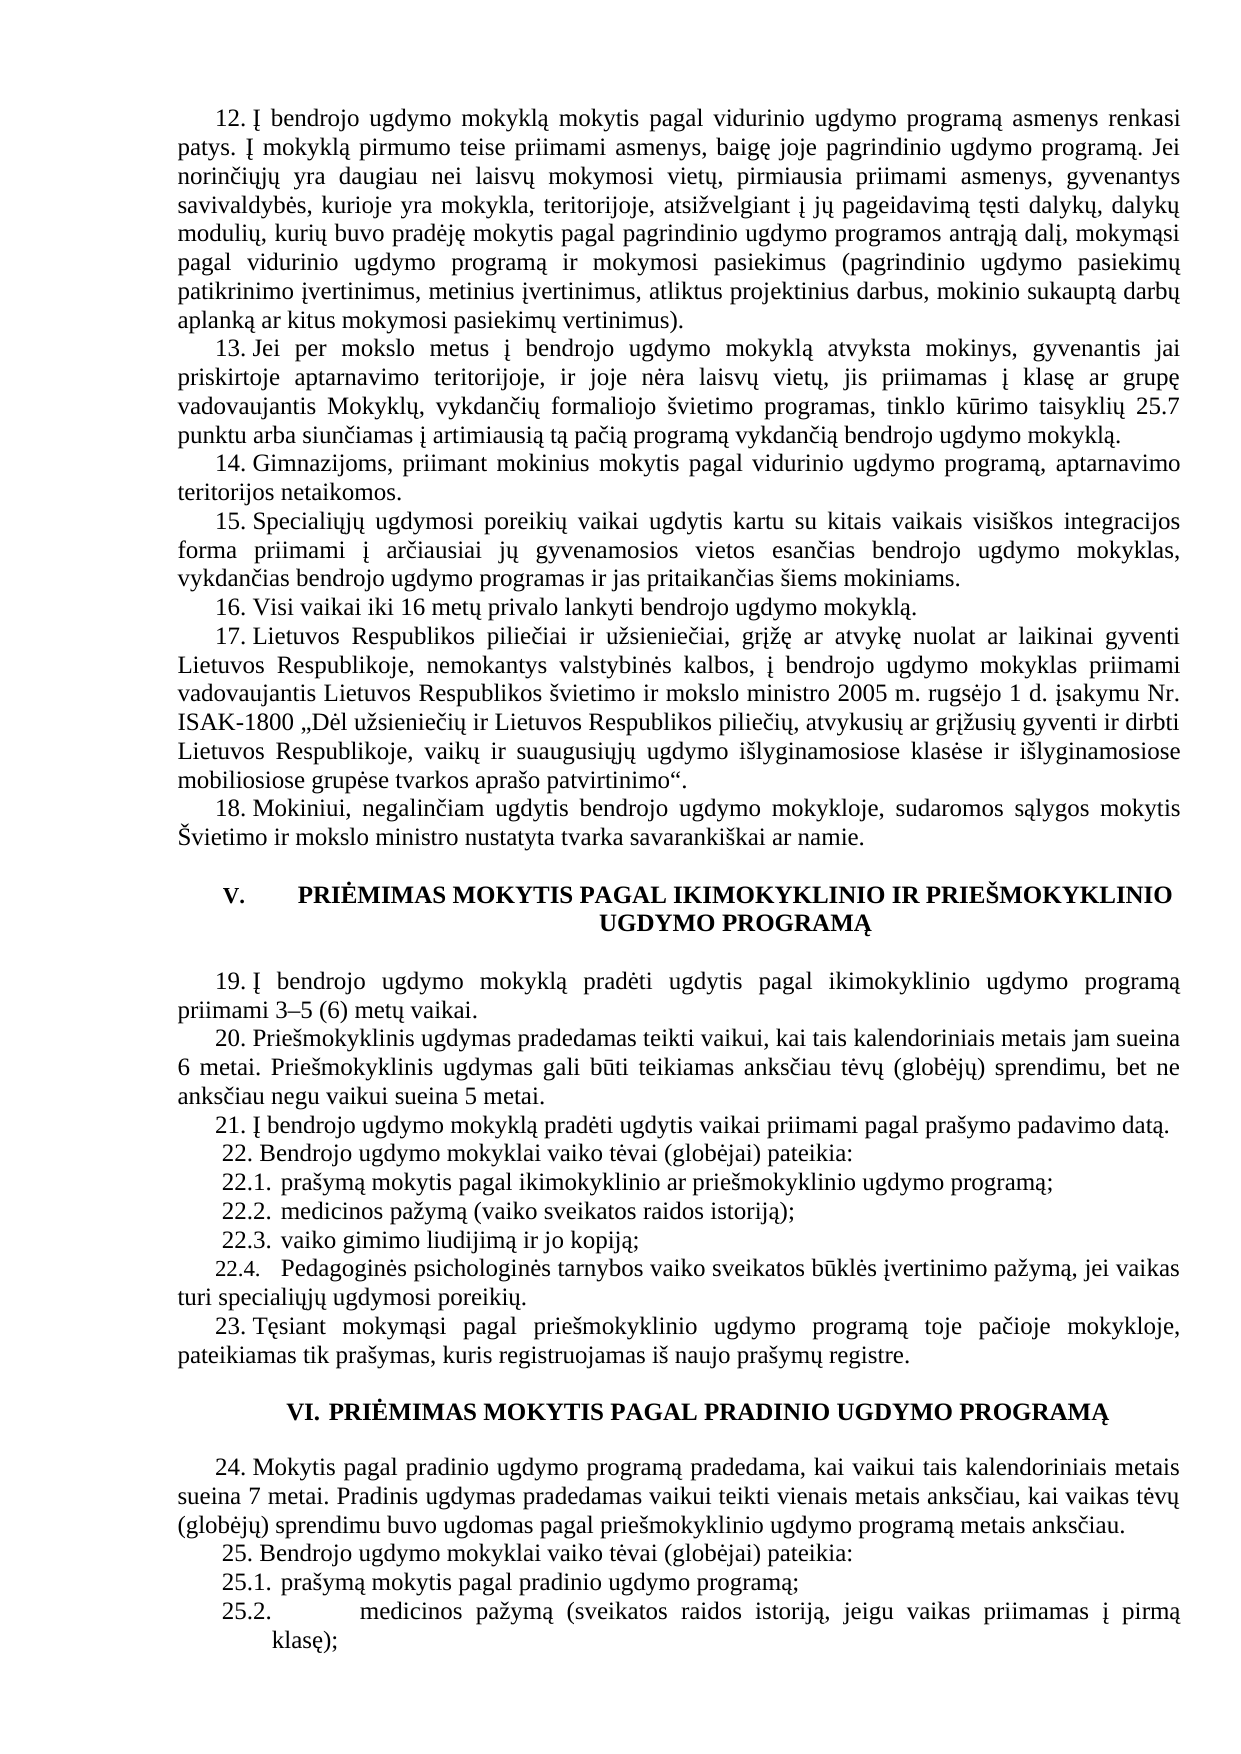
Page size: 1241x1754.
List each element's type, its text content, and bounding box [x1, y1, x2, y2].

text 14. Gimnazijoms, priimant mokinius mokytis pagal vidurinio ugdymo programą, aptarnavimo teritorijos netaikomos. [177, 448, 1181, 506]
text 23. Tęsiant mokymąsi pagal priešmokyklinio ugdymo programą toje pačioje mokykloje, pateikiamas tik prašymas, kuris registruojamas iš naujo prašymų registre. [177, 1311, 1181, 1368]
text 15. Specialiųjų ugdymosi poreikių vaikai ugdytis kartu su kitais vaikais visiškos integracijos forma priimami į arčiausiai jų gyvenamosios vietos esančias bendrojo ugdymo mokyklas, vykdančias bendrojo ugdymo programas ir jas pritaikančias šiems mokiniams. [177, 506, 1181, 592]
text 22. Bendrojo ugdymo mokyklai vaiko tėvai (globėjai) pateikia: [222, 1138, 1181, 1167]
text 22.2. medicinos pažymą (vaiko sveikatos raidos istoriją); [222, 1196, 1181, 1225]
text 25.1. prašymą mokytis pagal pradinio ugdymo programą; [222, 1567, 1181, 1596]
text 24. Mokytis pagal pradinio ugdymo programą pradedama, kai vaikui tais kalendoriniais metais sueina 7 metai. Pradinis ugdymas pradedamas vaikui teikti vienais metais anksčiau, kai vaikas tėvų (globėjų) sprendimu buvo ugdomas pagal priešmokyklinio ugdymo programą metais anksčiau. [177, 1452, 1181, 1538]
text 25. Bendrojo ugdymo mokyklai vaiko tėvai (globėjai) pateikia: [222, 1538, 1181, 1567]
text 13. Jei per mokslo metus į bendrojo ugdymo mokyklą atvyksta mokinys, gyvenantis jai priskirtoje aptarnavimo teritorijoje, ir joje nėra laisvų vietų, jis priimamas į klasę ar grupę vadovaujantis Mokyklų, vykdančių formaliojo švietimo programas, tinklo kūrimo taisyklių 25.7 punktu arba siunčiamas į artimiausią tą pačią programą vykdančią bendrojo ugdymo mokyklą. [177, 333, 1181, 448]
text 16. Visi vaikai iki 16 metų privalo lankyti bendrojo ugdymo mokyklą. [177, 592, 1181, 621]
text 22.4. Pedagoginės psichologinės tarnybos vaiko sveikatos būklės įvertinimo pažymą, jei vaikas turi specialiųjų ugdymosi poreikių. [177, 1253, 1181, 1311]
text 22.1. prašymą mokytis pagal ikimokyklinio ar priešmokyklinio ugdymo programą; [222, 1167, 1181, 1196]
text 22.3. vaiko gimimo liudijimą ir jo kopiją; [222, 1225, 1181, 1253]
text V. PRIĖMIMAS MOKYTIS PAGAL IKIMOKYKLINIO IR PRIEŠMOKYKLINIO UGDYMO PROGRAMĄ [215, 880, 1181, 937]
text VI. PRIĖMIMAS MOKYTIS PAGAL PRADINIO UGDYMO PROGRAMĄ [215, 1397, 1181, 1426]
text 18. Mokiniui, negalinčiam ugdytis bendrojo ugdymo mokykloje, sudaromos sąlygos mokytis Švietimo ir mokslo ministro nustatyta tvarka savarankiškai ar namie. [177, 793, 1181, 851]
text 20. Priešmokyklinis ugdymas pradedamas teikti vaikui, kai tais kalendoriniais metais jam sueina 6 metai. Priešmokyklinis ugdymas gali būti teikiamas anksčiau tėvų (globėjų) sprendimu, bet ne anksčiau negu vaikui sueina 5 metai. [177, 1023, 1181, 1110]
text 17. Lietuvos Respublikos piliečiai ir užsieniečiai, grįžę ar atvykę nuolat ar laikinai gyventi Lietuvos Respublikoje, nemokantys valstybinės kalbos, į bendrojo ugdymo mokyklas priimami vadovaujantis Lietuvos Respublikos švietimo ir mokslo ministro 2005 m. rugsėjo 1 d. įsakymu Nr. ISAK-1800 „Dėl užsieniečių ir Lietuvos Respublikos piliečių, atvykusių ar grįžusių gyventi ir dirbti Lietuvos Respublikoje, vaikų ir suaugusiųjų ugdymo išlyginamosiose klasėse ir išlyginamosiose mobiliosiose grupėse tvarkos aprašo patvirtinimo“. [177, 621, 1181, 793]
text 21. Į bendrojo ugdymo mokyklą pradėti ugdytis vaikai priimami pagal prašymo padavimo datą. [177, 1110, 1181, 1138]
text 19. Į bendrojo ugdymo mokyklą pradėti ugdytis pagal ikimokyklinio ugdymo programą priimami 3–5 (6) metų vaikai. [177, 966, 1181, 1023]
text 12. Į bendrojo ugdymo mokyklą mokytis pagal vidurinio ugdymo programą asmenys renkasi patys. Į mokyklą pirmumo teise priimami asmenys, baigę joje pagrindinio ugdymo programą. Jei norinčiųjų yra daugiau nei laisvų mokymosi vietų, pirmiausia priimami asmenys, gyvenantys savivaldybės, kurioje yra mokykla, teritorijoje, atsižvelgiant į jų pageidavimą tęsti dalykų, dalykų modulių, kurių buvo pradėję mokytis pagal pagrindinio ugdymo programos antrąją dalį, mokymąsi pagal vidurinio ugdymo programą ir mokymosi pasiekimus (pagrindinio ugdymo pasiekimų patikrinimo įvertinimus, metinius įvertinimus, atliktus projektinius darbus, mokinio sukauptą darbų aplanką ar kitus mokymosi pasiekimų vertinimus). [177, 103, 1181, 333]
text 25.2. medicinos pažymą (sveikatos raidos istoriją, jeigu vaikas priimamas į pirmą klasę); [222, 1596, 1181, 1653]
